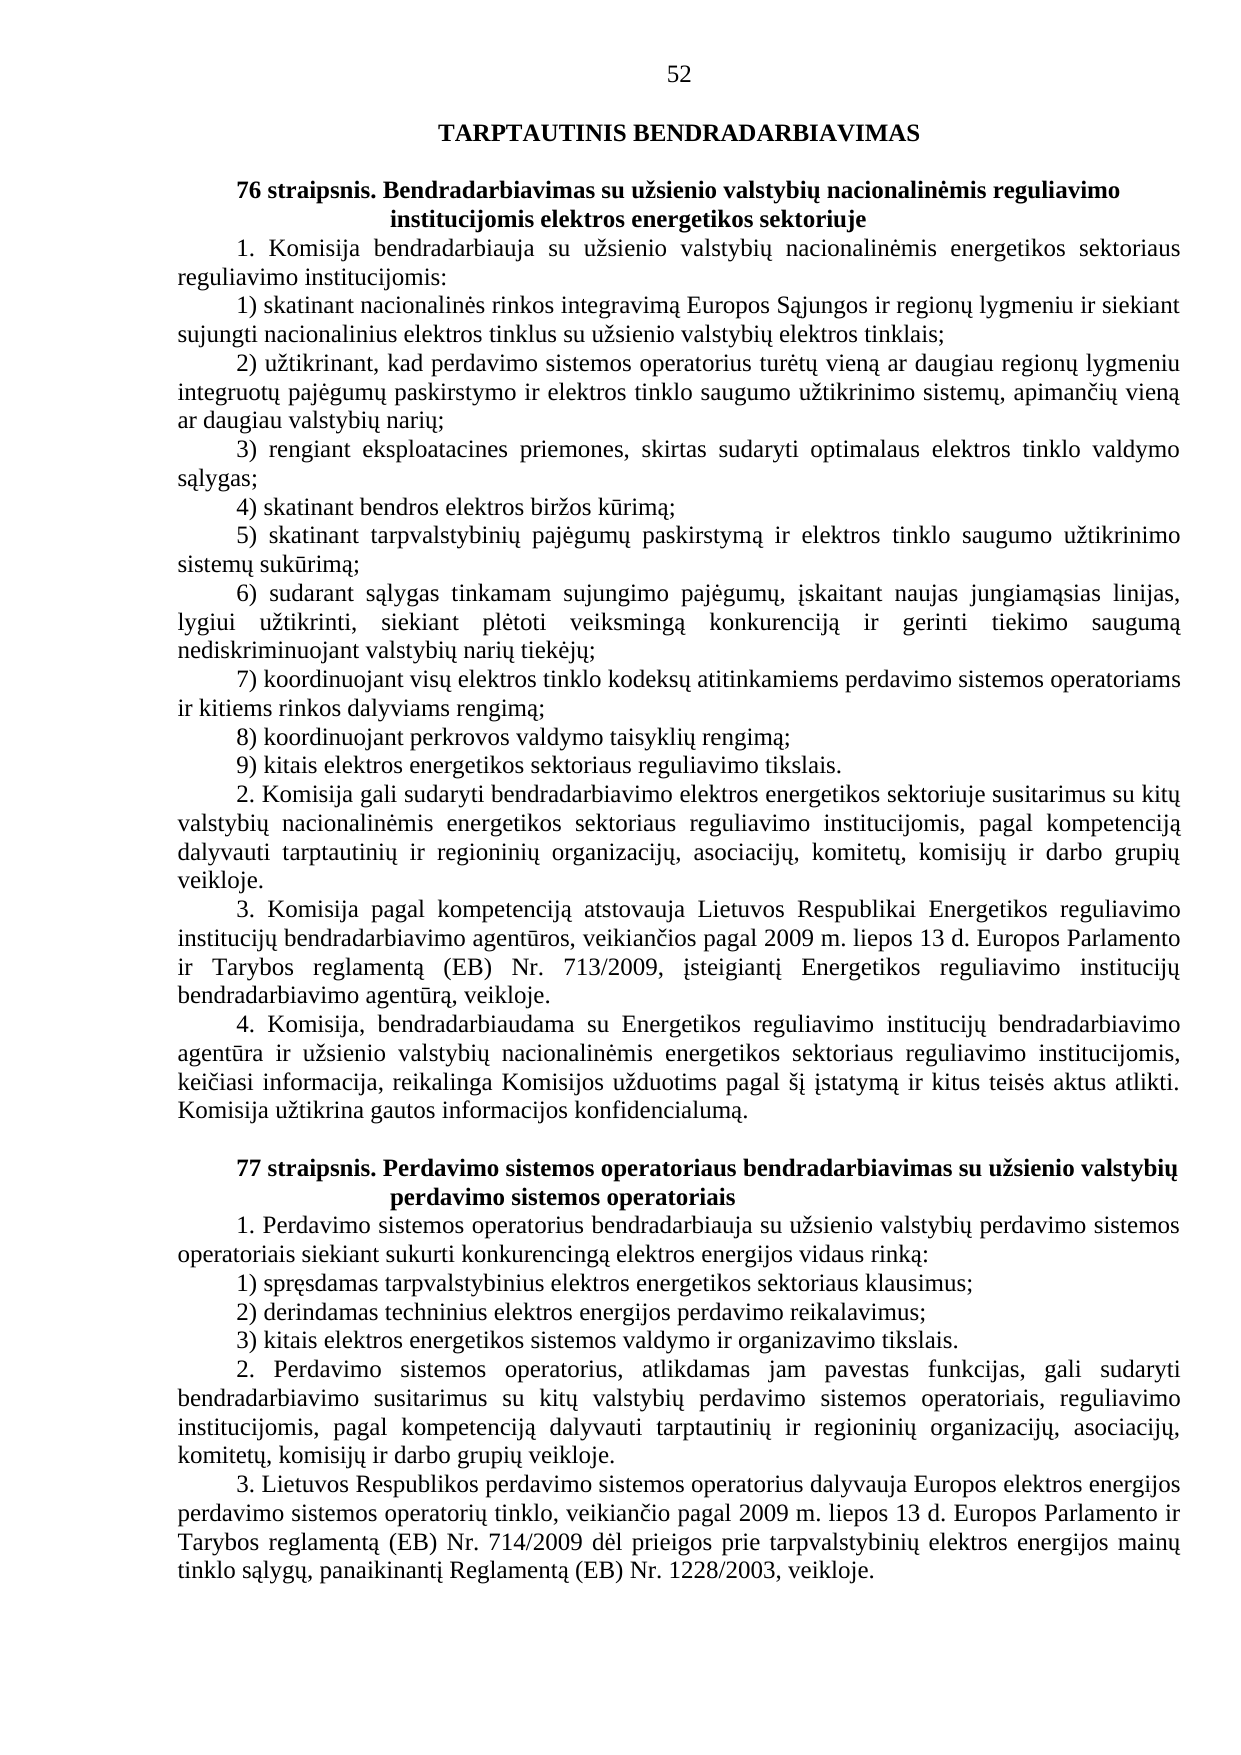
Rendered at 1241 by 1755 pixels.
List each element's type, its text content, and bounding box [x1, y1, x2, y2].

text 76 straipsnis. Bendradarbiavimas su užsienio valstybių nacionalinėmis reguliavimo institucijomis elektros energetikos sektoriuje [236, 176, 1181, 233]
text 3) rengiant eksploatacines priemones, skirtas sudaryti optimalaus elektros tinklo valdymo sąlygas; [177, 434, 1181, 492]
text 9) kitais elektros energetikos sektoriaus reguliavimo tikslais. [177, 751, 1181, 779]
text 3. Komisija pagal kompetenciją atstovauja Lietuvos Respublikai Energetikos reguliavimo institucijų bendradarbiavimo agentūros, veikiančios pagal 2009 m. liepos 13 d. Europos Parlamento ir Tarybos reglamentą (EB) Nr. 713/2009, įsteigiantį Energetikos reguliavimo institucijų bendradarbiavimo agentūrą, veikloje. [177, 894, 1181, 1009]
text 1) skatinant nacionalinės rinkos integravimą Europos Sąjungos ir regionų lygmeniu ir siekiant sujungti nacionalinius elektros tinklus su užsienio valstybių elektros tinklais; [177, 291, 1181, 348]
text 1. Komisija bendradarbiauja su užsienio valstybių nacionalinėmis energetikos sektoriaus reguliavimo institucijomis: [177, 233, 1181, 291]
text 6) sudarant sąlygas tinkamam sujungimo pajėgumų, įskaitant naujas jungiamąsias linijas, lygiui užtikrinti, siekiant plėtoti veiksmingą konkurenciją ir gerinti tiekimo saugumą nediskriminuojant valstybių narių tiekėjų; [177, 578, 1181, 664]
text 7) koordinuojant visų elektros tinklo kodeksų atitinkamiems perdavimo sistemos operatoriams ir kitiems rinkos dalyviams rengimą; [177, 664, 1181, 722]
text 1) spręsdamas tarpvalstybinius elektros energetikos sektoriaus klausimus; [177, 1268, 1181, 1297]
text 2. Perdavimo sistemos operatorius, atlikdamas jam pavestas funkcijas, gali sudaryti bendradarbiavimo susitarimus su kitų valstybių perdavimo sistemos operatoriais, reguliavimo institucijomis, pagal kompetenciją dalyvauti tarptautinių ir regioninių organizacijų, asociacijų, komitetų, komisijų ir darbo grupių veikloje. [177, 1354, 1181, 1469]
text 2) užtikrinant, kad perdavimo sistemos operatorius turėtų vieną ar daugiau regionų lygmeniu integruotų pajėgumų paskirstymo ir elektros tinklo saugumo užtikrinimo sistemų, apimančių vieną ar daugiau valstybių narių; [177, 348, 1181, 434]
text 1. Perdavimo sistemos operatorius bendradarbiauja su užsienio valstybių perdavimo sistemos operatoriais siekiant sukurti konkurencingą elektros energijos vidaus rinką: [177, 1211, 1181, 1268]
text 5) skatinant tarpvalstybinių pajėgumų paskirstymą ir elektros tinklo saugumo užtikrinimo sistemų sukūrimą; [177, 521, 1181, 578]
text 3. Lietuvos Respublikos perdavimo sistemos operatorius dalyvauja Europos elektros energijos perdavimo sistemos operatorių tinklo, veikiančio pagal 2009 m. liepos 13 d. Europos Parlamento ir Tarybos reglamentą (EB) Nr. 714/2009 dėl prieigos prie tarpvalstybinių elektros energijos mainų tinklo sąlygų, panaikinantį Reglamentą (EB) Nr. 1228/2003, veikloje. [177, 1469, 1181, 1584]
text 2) derindamas techninius elektros energijos perdavimo reikalavimus; [177, 1297, 1181, 1326]
text 4. Komisija, bendradarbiaudama su Energetikos reguliavimo institucijų bendradarbiavimo agentūra ir užsienio valstybių nacionalinėmis energetikos sektoriaus reguliavimo institucijomis, keičiasi informacija, reikalinga Komisijos užduotims pagal šį įstatymą ir kitus teisės aktus atlikti. Komisija užtikrina gautos informacijos konfidencialumą. [177, 1009, 1181, 1124]
text TARPTAUTINIS BENDRADARBIAVIMAS [177, 118, 1181, 147]
text 77 straipsnis. Perdavimo sistemos operatoriaus bendradarbiavimas su užsienio valstybių perdavimo sistemos operatoriais [236, 1153, 1181, 1211]
text 4) skatinant bendros elektros biržos kūrimą; [177, 492, 1181, 521]
text 3) kitais elektros energetikos sistemos valdymo ir organizavimo tikslais. [177, 1326, 1181, 1354]
text 2. Komisija gali sudaryti bendradarbiavimo elektros energetikos sektoriuje susitarimus su kitų valstybių nacionalinėmis energetikos sektoriaus reguliavimo institucijomis, pagal kompetenciją dalyvauti tarptautinių ir regioninių organizacijų, asociacijų, komitetų, komisijų ir darbo grupių veikloje. [177, 779, 1181, 894]
text 8) koordinuojant perkrovos valdymo taisyklių rengimą; [177, 722, 1181, 751]
